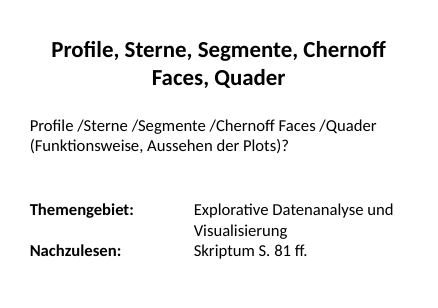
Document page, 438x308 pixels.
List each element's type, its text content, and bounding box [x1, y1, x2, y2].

text Profile /Sterne /Segmente /Chernoff Faces /Quader (Funktionsweise, Aussehen der Plots)? [29, 115, 407, 176]
text Profile, Sterne, Segmente, Chernoff Faces, Quader [29, 35, 407, 91]
text Themengebiet: Explorative Datenanalyse und Visualisierung Nachzulesen: Skriptum S. 81 ff. [29, 200, 407, 261]
